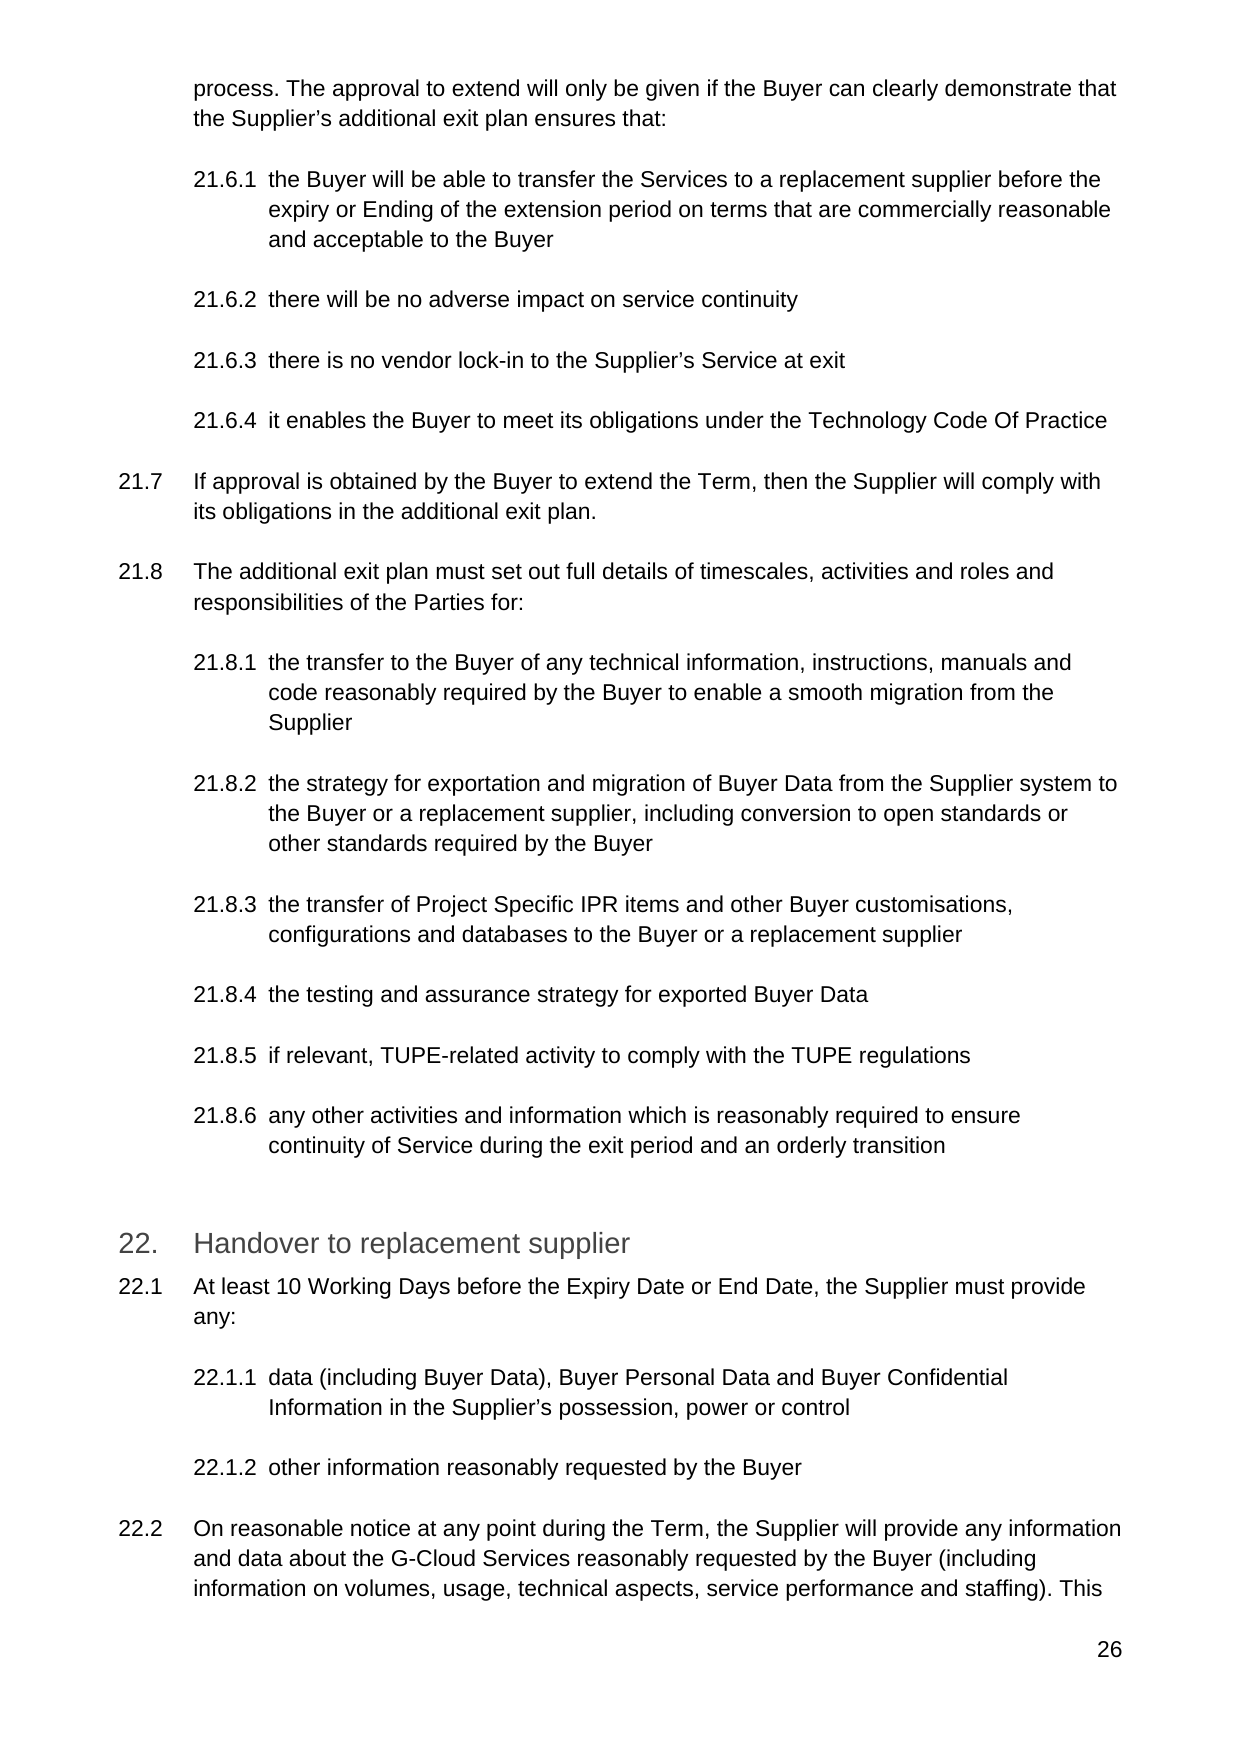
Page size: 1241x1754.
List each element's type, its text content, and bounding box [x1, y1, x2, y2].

text 21.8.3 the transfer of Project Specific IPR items and other Buyer customisations, configurations and databases to the Buyer or a replacement supplier [193, 891, 1122, 947]
text 22.1.2 other information reasonably requested by the Buyer [118, 1454, 1122, 1481]
text 21.8.2 the strategy for exportation and migration of Buyer Data from the Supplier system to the Buyer or a replacement supplier, including conversion to open standards or other standards required by the Buyer [193, 770, 1122, 857]
text 21.7 If approval is obtained by the Buyer to extend the Term, then the Supplier will comply with its obligations in the additional exit plan. [118, 468, 1122, 524]
text 21.8.5 if relevant, TUPE-related activity to comply with the TUPE regulations [118, 1042, 1122, 1068]
text 21.8.4 the testing and assurance strategy for exported Buyer Data [118, 981, 1122, 1008]
text 21.8 The additional exit plan must set out full details of timescales, activities and roles and responsibilities of the Parties for: [118, 558, 1122, 615]
text 21.6.3 there is no vendor lock-in to the Supplier’s Service at exit [118, 347, 1122, 373]
subtitle 22. Handover to replacement supplier [118, 1226, 1122, 1259]
text 22.2 On reasonable notice at any point during the Term, the Supplier will provide any information and data about the G-Cloud Services reasonably requested by the Buyer (including information on volumes, usage, technical aspects, service performance and staffing). This [118, 1514, 1122, 1601]
text 21.6.1 the Buyer will be able to transfer the Services to a replacement supplier before the expiry or Ending of the extension period on terms that are commercially reasonable and acceptable to the Buyer [193, 166, 1122, 252]
text process. The approval to extend will only be given if the Buyer can clearly demonstrate that the Supplier’s additional exit plan ensures that: [118, 75, 1122, 132]
text 22.1 At least 10 Working Days before the Expiry Date or End Date, the Supplier must provide any: [118, 1273, 1122, 1329]
text 21.8.6 any other activities and information which is reasonably required to ensure continuity of Service during the exit period and an orderly transition [193, 1102, 1122, 1159]
text 21.6.4 it enables the Buyer to meet its obligations under the Technology Code Of Practice [118, 407, 1122, 434]
text 21.6.2 there will be no adverse impact on service continuity [118, 286, 1122, 313]
text 22.1.1 data (including Buyer Data), Buyer Personal Data and Buyer Confidential Information in the Supplier’s possession, power or control [193, 1363, 1122, 1420]
text 21.8.1 the transfer to the Buyer of any technical information, instructions, manuals and code reasonably required by the Buyer to enable a smooth migration from the Supplier [193, 649, 1122, 736]
